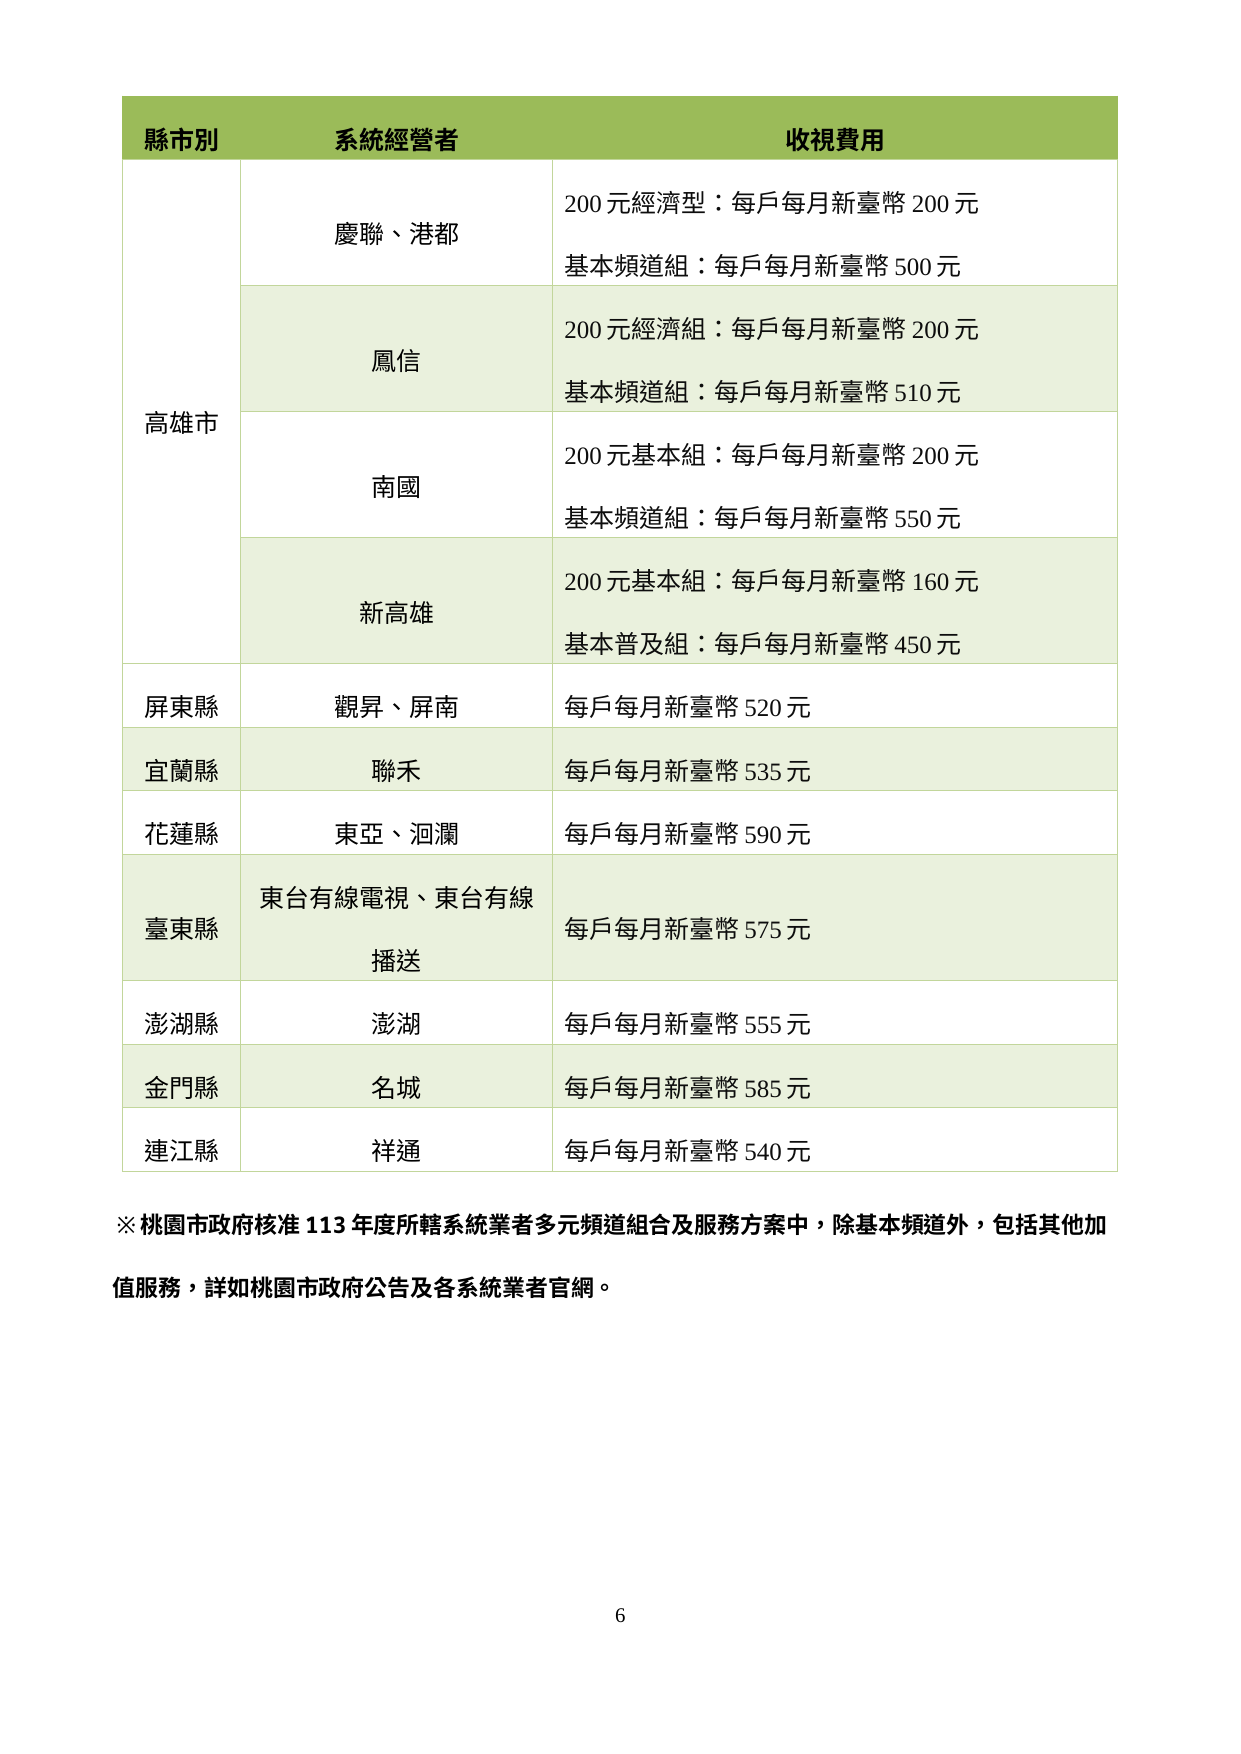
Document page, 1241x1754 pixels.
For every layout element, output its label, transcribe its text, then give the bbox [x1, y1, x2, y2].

table_cell 南國 [241, 412, 552, 537]
table_cell 金門縣 [123, 1045, 240, 1107]
table_cell 觀昇、屏南 [241, 664, 552, 727]
table_cell 澎湖 [241, 981, 552, 1043]
table_cell 新高雄 [241, 538, 552, 663]
table_header 收視費用 [553, 97, 1117, 159]
table_cell 每戶每月新臺幣520元 [553, 664, 1117, 727]
table_cell 花蓮縣 [123, 791, 240, 854]
table_cell 每戶每月新臺幣575元 [553, 855, 1117, 980]
table_cell 鳳信 [241, 286, 552, 411]
table_cell 每戶每月新臺幣555元 [553, 981, 1117, 1043]
table_header 縣市別 [123, 97, 241, 159]
table_cell 東亞、洄瀾 [241, 791, 552, 854]
table_cell 200元基本組：每戶每月新臺幣160元 基本普及組：每戶每月新臺幣450元 [553, 538, 1117, 663]
table_cell 臺東縣 [123, 855, 240, 980]
table_cell 東台有線電視、東台有線播送 [241, 855, 552, 980]
table_cell 每戶每月新臺幣590元 [553, 791, 1117, 854]
table_cell 200元經濟組：每戶每月新臺幣200元 基本頻道組：每戶每月新臺幣510元 [553, 286, 1117, 411]
text ※桃園市政府核准113年度所轄系統業者多元頻道組合及服務方案中，除基本頻道外，包括其他加值服務，詳如桃園市政府公告及各系統業者官網。 [112, 1182, 1128, 1307]
table_cell 200元經濟型：每戶每月新臺幣200元 基本頻道組：每戶每月新臺幣500元 [553, 160, 1117, 285]
table_cell 每戶每月新臺幣540元 [553, 1108, 1117, 1171]
table_cell 澎湖縣 [123, 981, 240, 1043]
table_header 系統經營者 [241, 97, 553, 159]
table_cell 屏東縣 [123, 664, 240, 727]
table_cell 每戶每月新臺幣535元 [553, 728, 1117, 790]
table_cell 慶聯、港都 [241, 160, 552, 285]
table_cell 聯禾 [241, 728, 552, 790]
table_cell 連江縣 [123, 1108, 240, 1171]
table_cell 每戶每月新臺幣585元 [553, 1045, 1117, 1107]
table_cell 祥通 [241, 1108, 552, 1171]
table_cell 高雄市 [123, 160, 240, 663]
table_cell 200元基本組：每戶每月新臺幣200元 基本頻道組：每戶每月新臺幣550元 [553, 412, 1117, 537]
table_cell 宜蘭縣 [123, 728, 240, 790]
table_cell 名城 [241, 1045, 552, 1107]
